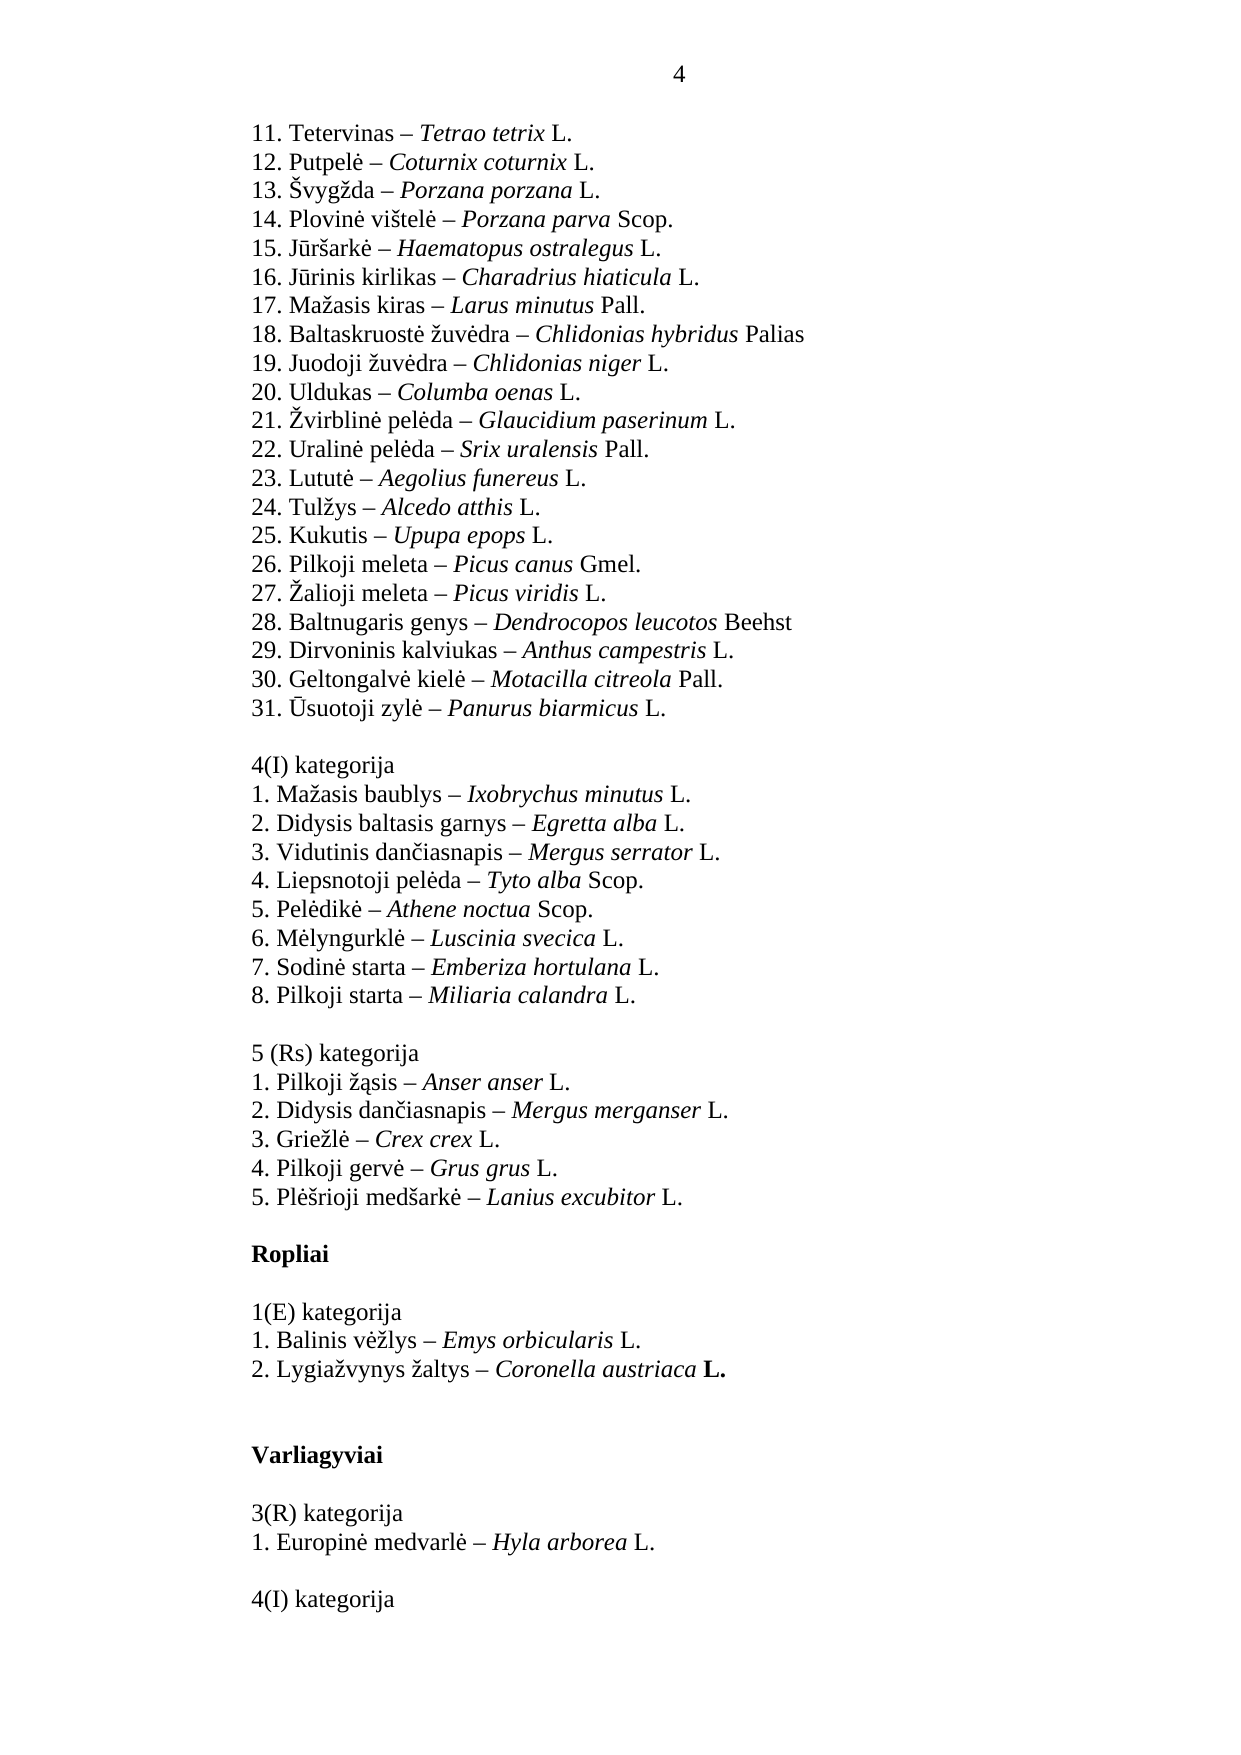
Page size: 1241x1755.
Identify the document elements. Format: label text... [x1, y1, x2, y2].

text 2. Lygiažvynys žaltys – Coronella austriaca L. [177, 1354, 1181, 1383]
text 28. Baltnugaris genys – Dendrocopos leucotos Beehst [177, 607, 1181, 636]
text 13. Švygžda – Porzana porzana L. [177, 176, 1181, 204]
text 26. Pilkoji meleta – Picus canus Gmel. [177, 549, 1181, 578]
text 21. Žvirblinė pelėda – Glaucidium paserinum L. [177, 406, 1181, 434]
text 1(E) kategorija [177, 1297, 1181, 1326]
text 25. Kukutis – Upupa epops L. [177, 521, 1181, 549]
text 4(I) kategorija [177, 751, 1181, 779]
text 29. Dirvoninis kalviukas – Anthus campestris L. [177, 636, 1181, 664]
text 5. Pelėdikė – Athene noctua Scop. [177, 894, 1181, 923]
text 7. Sodinė starta – Emberiza hortulana L. [177, 952, 1181, 981]
text 1. Pilkoji žąsis – Anser anser L. [177, 1067, 1181, 1096]
text 23. Lututė – Aegolius funereus L. [177, 463, 1181, 492]
text 11. Tetervinas – Tetrao tetrix L. [177, 118, 1181, 147]
text 5 (Rs) kategorija [177, 1038, 1181, 1067]
text 8. Pilkoji starta – Miliaria calandra L. [177, 981, 1181, 1009]
text 2. Didysis baltasis garnys – Egretta alba L. [177, 808, 1181, 837]
text 1. Europinė medvarlė – Hyla arborea L. [177, 1527, 1181, 1556]
text Ropliai [177, 1239, 1181, 1268]
text 1. Balinis vėžlys – Emys orbicularis L. [177, 1326, 1181, 1354]
text 12. Putpelė – Coturnix coturnix L. [177, 147, 1181, 176]
text 5. Plėšrioji medšarkė – Lanius excubitor L. [177, 1182, 1181, 1211]
text 31. Ūsuotoji zylė – Panurus biarmicus L. [177, 693, 1181, 722]
text 22. Uralinė pelėda – Srix uralensis Pall. [177, 434, 1181, 463]
text 3. Vidutinis dančiasnapis – Mergus serrator L. [177, 837, 1181, 866]
text 3(R) kategorija [177, 1498, 1181, 1527]
text 4. Pilkoji gervė – Grus grus L. [177, 1153, 1181, 1182]
text 4. Liepsnotoji pelėda – Tyto alba Scop. [177, 866, 1181, 894]
text 3. Griežlė – Crex crex L. [177, 1124, 1181, 1153]
text 24. Tulžys – Alcedo atthis L. [177, 492, 1181, 521]
text 14. Plovinė vištelė – Porzana parva Scop. [177, 204, 1181, 233]
text 6. Mėlyngurklė – Luscinia svecica L. [177, 923, 1181, 952]
text 27. Žalioji meleta – Picus viridis L. [177, 578, 1181, 607]
text 15. Jūršarkė – Haematopus ostralegus L. [177, 233, 1181, 262]
text Varliagyviai [177, 1441, 1181, 1469]
text 16. Jūrinis kirlikas – Charadrius hiaticula L. [177, 262, 1181, 291]
text 19. Juodoji žuvėdra – Chlidonias niger L. [177, 348, 1181, 377]
text 17. Mažasis kiras – Larus minutus Pall. [177, 291, 1181, 319]
text 30. Geltongalvė kielė – Motacilla citreola Pall. [177, 664, 1181, 693]
text 4(I) kategorija [177, 1584, 1181, 1613]
text 2. Didysis dančiasnapis – Mergus merganser L. [177, 1096, 1181, 1124]
text 20. Uldukas – Columba oenas L. [177, 377, 1181, 406]
text 1. Mažasis baublys – Ixobrychus minutus L. [177, 779, 1181, 808]
text 18. Baltaskruostė žuvėdra – Chlidonias hybridus Palias [177, 319, 1181, 348]
